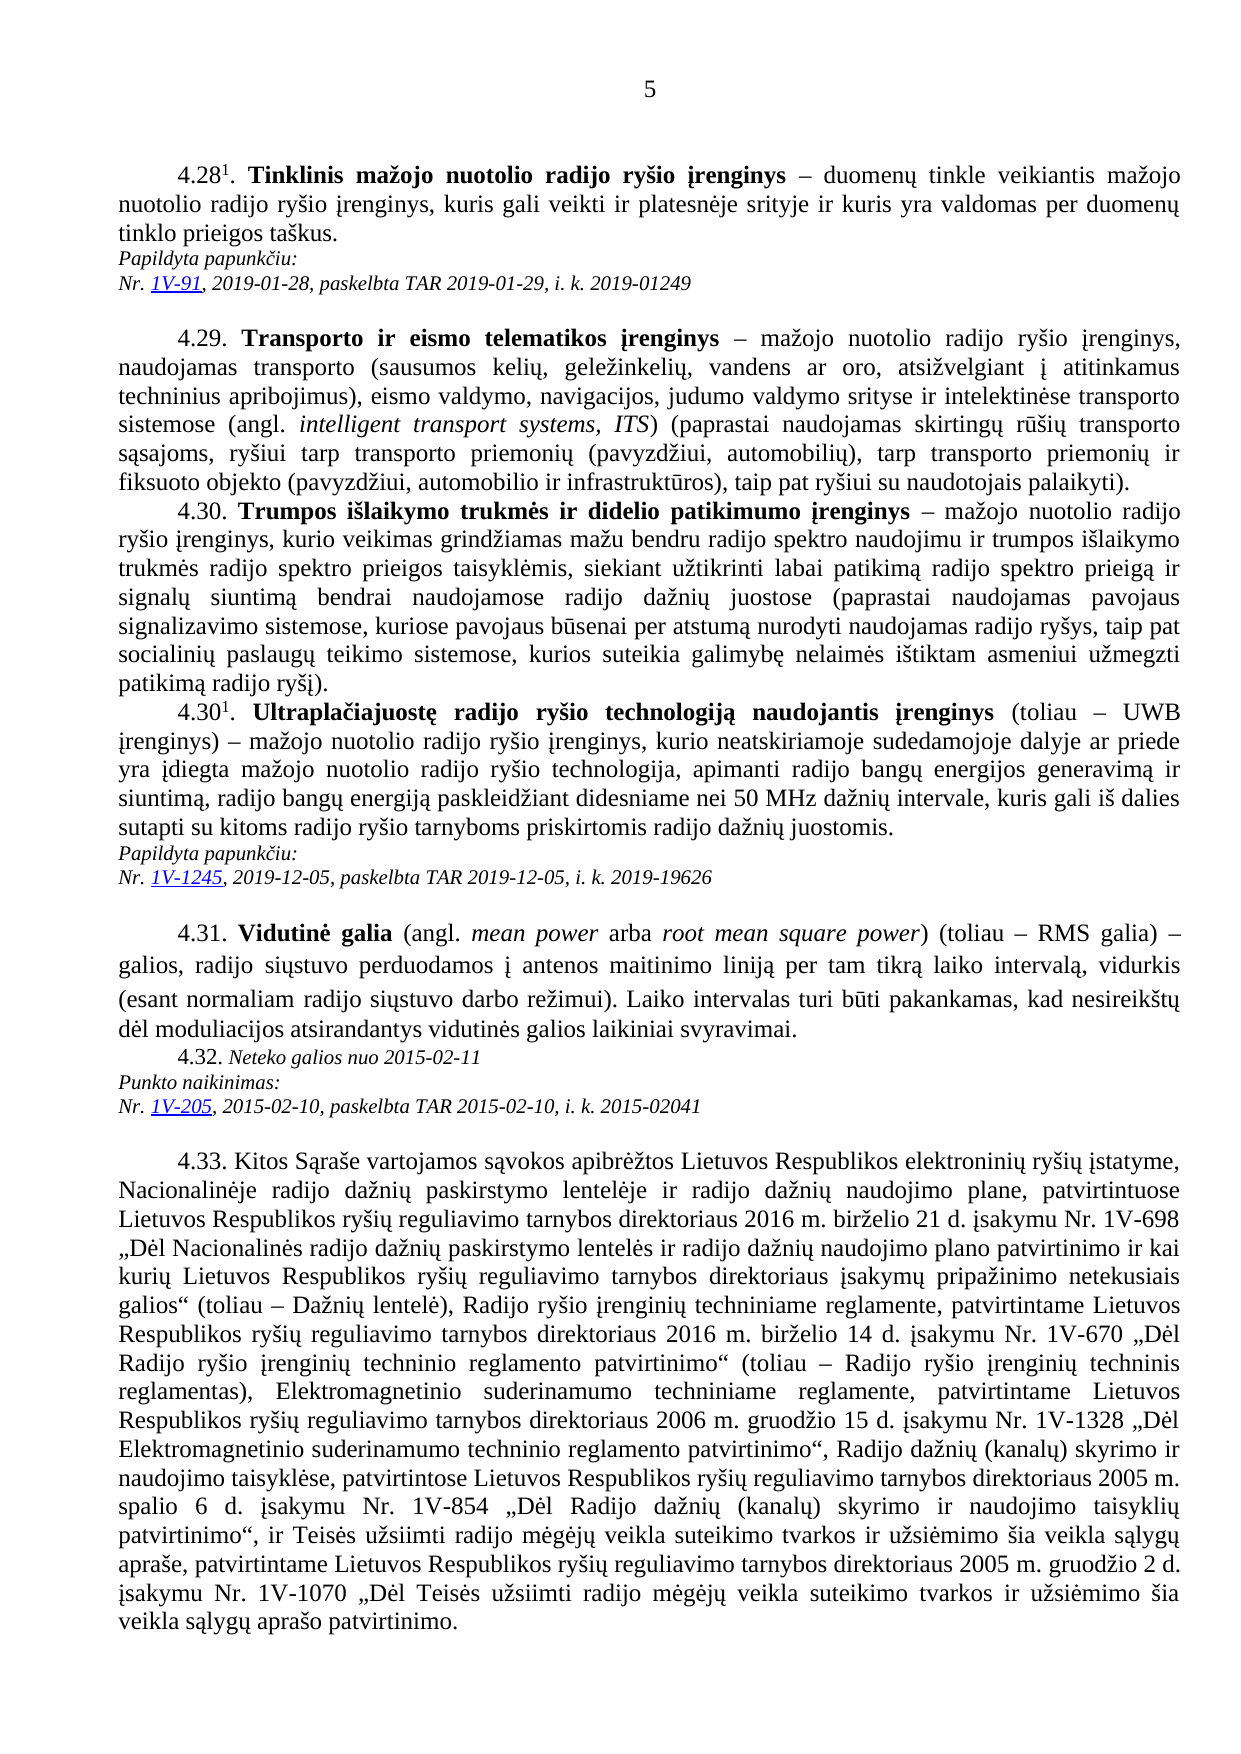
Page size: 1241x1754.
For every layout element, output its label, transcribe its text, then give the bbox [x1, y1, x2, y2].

text 4.31. Vidutinė galia (angl. mean power arba root mean square power) (toliau – RMS galia) – galios, radijo siųstuvo perduodamos į antenos maitinimo liniją per tam tikrą laiko intervalą, vidurkis (esant normaliam radijo siųstuvo darbo režimui). Laiko intervalas turi būti pakankamas, kad nesireikštų dėl moduliacijos atsirandantys vidutinės galios laikiniai svyravimai. [118, 918, 1181, 1043]
text Papildyta papunkčiu: [118, 841, 1181, 865]
text Punkto naikinimas: [118, 1069, 1181, 1094]
text 4.281. Tinklinis mažojo nuotolio radijo ryšio įrenginys – duomenų tinkle veikiantis mažojo nuotolio radijo ryšio įrenginys, kuris gali veikti ir platesnėje srityje ir kuris yra valdomas per duomenų tinklo prieigos taškus. [118, 160, 1181, 246]
text Papildyta papunkčiu: [118, 246, 1181, 270]
text 4.32. Neteko galios nuo 2015-02-11 [118, 1043, 1181, 1069]
text Nr. 1V-1245, 2019-12-05, paskelbta TAR 2019-12-05, i. k. 2019-19626 [118, 865, 1181, 889]
text 4.30. Trumpos išlaikymo trukmės ir didelio patikimumo įrenginys – mažojo nuotolio radijo ryšio įrenginys, kurio veikimas grindžiamas mažu bendru radijo spektro naudojimu ir trumpos išlaikymo trukmės radijo spektro prieigos taisyklėmis, siekiant užtikrinti labai patikimą radijo spektro prieigą ir signalų siuntimą bendrai naudojamose radijo dažnių juostose (paprastai naudojamas pavojaus signalizavimo sistemose, kuriose pavojaus būsenai per atstumą nurodyti naudojamas radijo ryšys, taip pat socialinių paslaugų teikimo sistemose, kurios suteikia galimybę nelaimės ištiktam asmeniui užmegzti patikimą radijo ryšį). [118, 496, 1181, 697]
text 4.29. Transporto ir eismo telematikos įrenginys – mažojo nuotolio radijo ryšio įrenginys, naudojamas transporto (sausumos kelių, geležinkelių, vandens ar oro, atsižvelgiant į atitinkamus techninius apribojimus), eismo valdymo, navigacijos, judumo valdymo srityse ir intelektinėse transporto sistemose (angl. intelligent transport systems, ITS) (paprastai naudojamas skirtingų rūšių transporto sąsajoms, ryšiui tarp transporto priemonių (pavyzdžiui, automobilių), tarp transporto priemonių ir fiksuoto objekto (pavyzdžiui, automobilio ir infrastruktūros), taip pat ryšiui su naudotojais palaikyti). [118, 323, 1181, 496]
text Nr. 1V-91, 2019-01-28, paskelbta TAR 2019-01-29, i. k. 2019-01249 [118, 270, 1181, 294]
text 4.33. Kitos Sąraše vartojamos sąvokos apibrėžtos Lietuvos Respublikos elektroninių ryšių įstatyme, Nacionalinėje radijo dažnių paskirstymo lentelėje ir radijo dažnių naudojimo plane, patvirtintuose Lietuvos Respublikos ryšių reguliavimo tarnybos direktoriaus 2016 m. birželio 21 d. įsakymu Nr. 1V-698 „Dėl Nacionalinės radijo dažnių paskirstymo lentelės ir radijo dažnių naudojimo plano patvirtinimo ir kai kurių Lietuvos Respublikos ryšių reguliavimo tarnybos direktoriaus įsakymų pripažinimo netekusiais galios“ (toliau – Dažnių lentelė), Radijo ryšio įrenginių techniniame reglamente, patvirtintame Lietuvos Respublikos ryšių reguliavimo tarnybos direktoriaus 2016 m. birželio 14 d. įsakymu Nr. 1V-670 „Dėl Radijo ryšio įrenginių techninio reglamento patvirtinimo“ (toliau – Radijo ryšio įrenginių techninis reglamentas), Elektromagnetinio suderinamumo techniniame reglamente, patvirtintame Lietuvos Respublikos ryšių reguliavimo tarnybos direktoriaus 2006 m. gruodžio 15 d. įsakymu Nr. 1V-1328 „Dėl Elektromagnetinio suderinamumo techninio reglamento patvirtinimo“, Radijo dažnių (kanalų) skyrimo ir naudojimo taisyklėse, patvirtintose Lietuvos Respublikos ryšių reguliavimo tarnybos direktoriaus 2005 m. spalio 6 d. įsakymu Nr. 1V-854 „Dėl Radijo dažnių (kanalų) skyrimo ir naudojimo taisyklių patvirtinimo“, ir Teisės užsiimti radijo mėgėjų veikla suteikimo tvarkos ir užsiėmimo šia veikla sąlygų apraše, patvirtintame Lietuvos Respublikos ryšių reguliavimo tarnybos direktoriaus 2005 m. gruodžio 2 d. įsakymu Nr. 1V-1070 „Dėl Teisės užsiimti radijo mėgėjų veikla suteikimo tvarkos ir užsiėmimo šia veikla sąlygų aprašo patvirtinimo. [118, 1146, 1181, 1635]
text 4.301. Ultraplačiajuostę radijo ryšio technologiją naudojantis įrenginys (toliau – UWB įrenginys) – mažojo nuotolio radijo ryšio įrenginys, kurio neatskiriamoje sudedamojoje dalyje ar priede yra įdiegta mažojo nuotolio radijo ryšio technologija, apimanti radijo bangų energijos generavimą ir siuntimą, radijo bangų energiją paskleidžiant didesniame nei 50 MHz dažnių intervale, kuris gali iš dalies sutapti su kitoms radijo ryšio tarnyboms priskirtomis radijo dažnių juostomis. [118, 697, 1181, 841]
text Nr. 1V-205, 2015-02-10, paskelbta TAR 2015-02-10, i. k. 2015-02041 [118, 1094, 1181, 1118]
